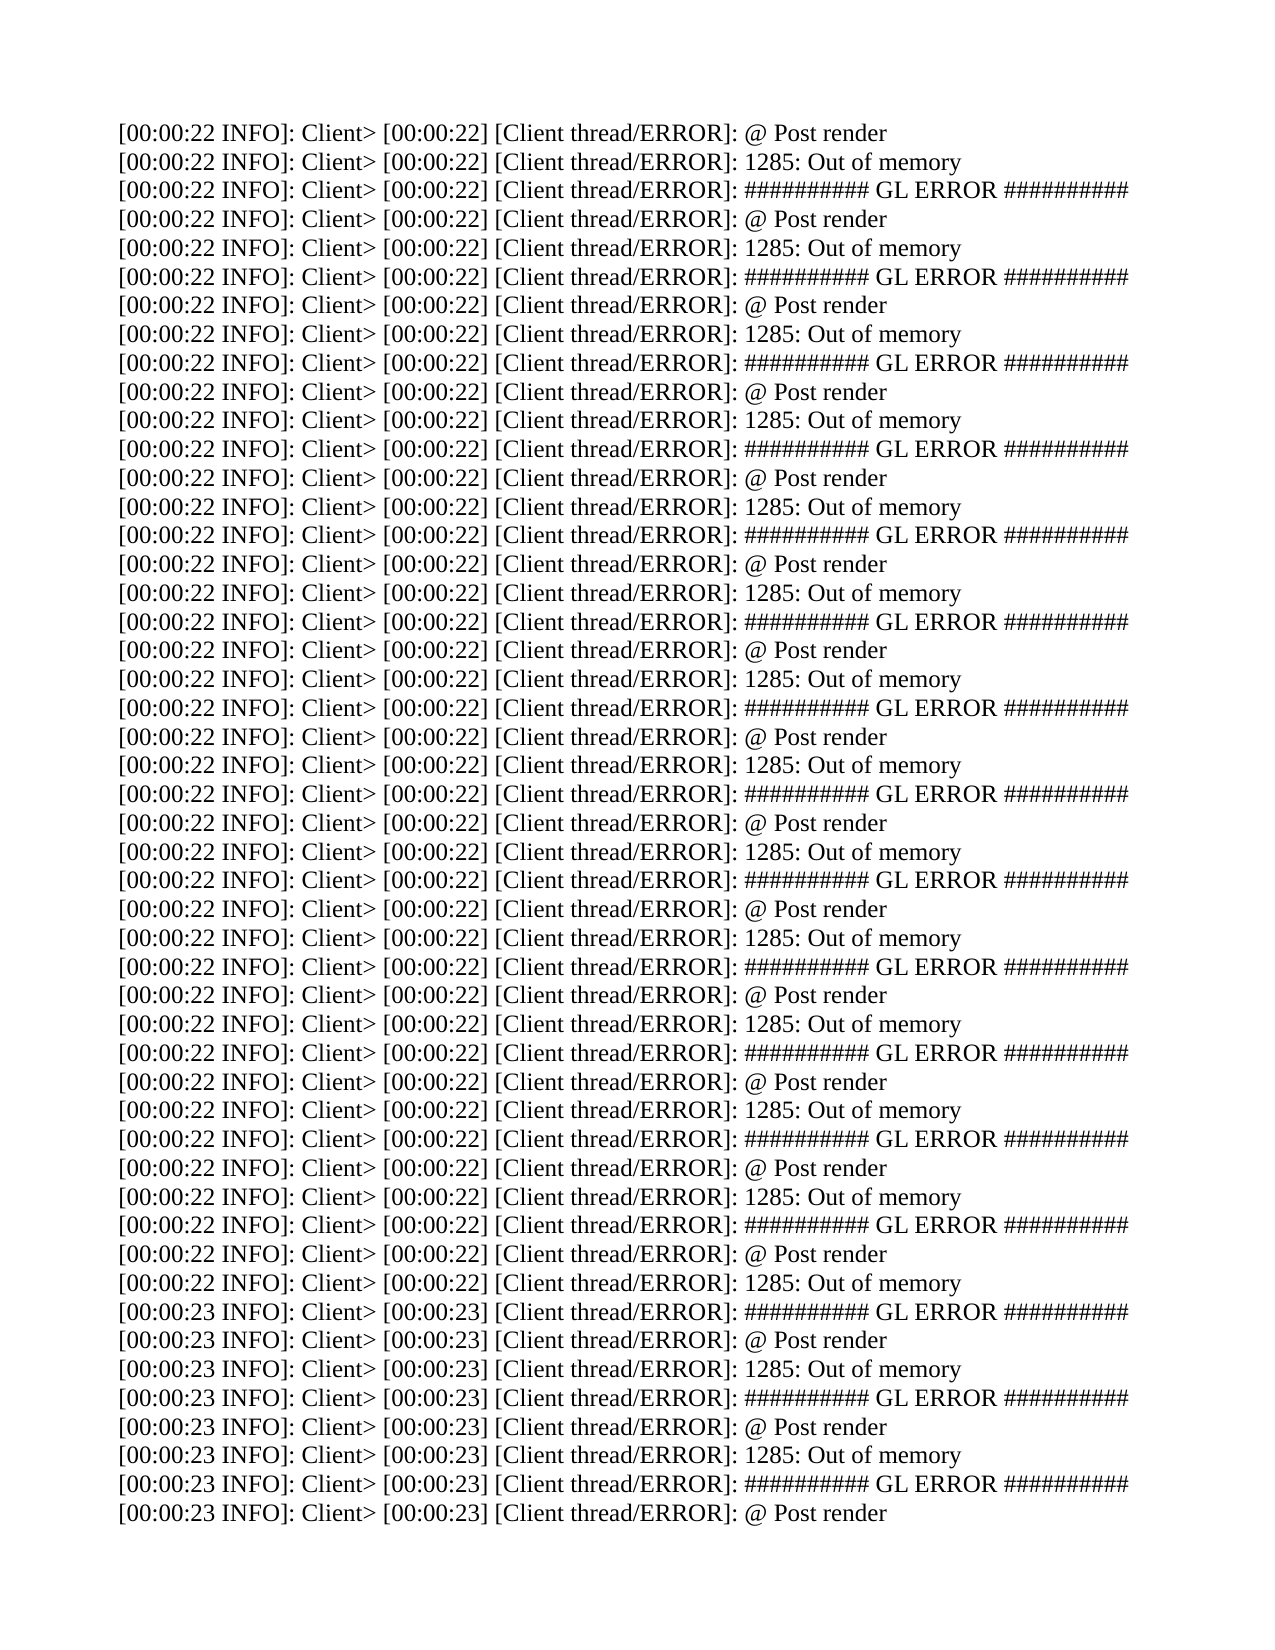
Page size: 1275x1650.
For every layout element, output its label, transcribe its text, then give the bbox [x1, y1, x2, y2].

text [00:00:22 INFO]: Client> [00:00:22] [Client thread/ERROR]: 1285: Out of memory [118, 319, 1157, 348]
text [00:00:22 INFO]: Client> [00:00:22] [Client thread/ERROR]: 1285: Out of memory [118, 837, 1157, 866]
text [00:00:22 INFO]: Client> [00:00:22] [Client thread/ERROR]: ########## GL ERROR ########## [118, 521, 1157, 549]
text [00:00:22 INFO]: Client> [00:00:22] [Client thread/ERROR]: 1285: Out of memory [118, 492, 1157, 521]
text [00:00:22 INFO]: Client> [00:00:22] [Client thread/ERROR]: ########## GL ERROR ########## [118, 693, 1157, 722]
text [00:00:22 INFO]: Client> [00:00:22] [Client thread/ERROR]: ########## GL ERROR ########## [118, 348, 1157, 377]
text [00:00:22 INFO]: Client> [00:00:22] [Client thread/ERROR]: @ Post render [118, 636, 1157, 664]
text [00:00:23 INFO]: Client> [00:00:23] [Client thread/ERROR]: 1285: Out of memory [118, 1354, 1157, 1383]
text [00:00:22 INFO]: Client> [00:00:22] [Client thread/ERROR]: 1285: Out of memory [118, 1009, 1157, 1038]
text [00:00:22 INFO]: Client> [00:00:22] [Client thread/ERROR]: @ Post render [118, 808, 1157, 837]
text [00:00:22 INFO]: Client> [00:00:22] [Client thread/ERROR]: @ Post render [118, 549, 1157, 578]
text [00:00:22 INFO]: Client> [00:00:22] [Client thread/ERROR]: @ Post render [118, 204, 1157, 233]
text [00:00:22 INFO]: Client> [00:00:22] [Client thread/ERROR]: ########## GL ERROR ########## [118, 607, 1157, 636]
text [00:00:23 INFO]: Client> [00:00:23] [Client thread/ERROR]: ########## GL ERROR ########## [118, 1297, 1157, 1326]
text [00:00:22 INFO]: Client> [00:00:22] [Client thread/ERROR]: @ Post render [118, 1067, 1157, 1096]
text [00:00:22 INFO]: Client> [00:00:22] [Client thread/ERROR]: ########## GL ERROR ########## [118, 176, 1157, 204]
text [00:00:23 INFO]: Client> [00:00:23] [Client thread/ERROR]: @ Post render [118, 1412, 1157, 1441]
text [00:00:22 INFO]: Client> [00:00:22] [Client thread/ERROR]: 1285: Out of memory [118, 578, 1157, 607]
text [00:00:22 INFO]: Client> [00:00:22] [Client thread/ERROR]: @ Post render [118, 981, 1157, 1009]
text [00:00:22 INFO]: Client> [00:00:22] [Client thread/ERROR]: 1285: Out of memory [118, 406, 1157, 434]
text [00:00:22 INFO]: Client> [00:00:22] [Client thread/ERROR]: @ Post render [118, 894, 1157, 923]
text [00:00:22 INFO]: Client> [00:00:22] [Client thread/ERROR]: ########## GL ERROR ########## [118, 262, 1157, 291]
text [00:00:23 INFO]: Client> [00:00:23] [Client thread/ERROR]: ########## GL ERROR ########## [118, 1469, 1157, 1498]
text [00:00:22 INFO]: Client> [00:00:22] [Client thread/ERROR]: @ Post render [118, 1239, 1157, 1268]
text [00:00:22 INFO]: Client> [00:00:22] [Client thread/ERROR]: ########## GL ERROR ########## [118, 952, 1157, 981]
text [00:00:22 INFO]: Client> [00:00:22] [Client thread/ERROR]: 1285: Out of memory [118, 751, 1157, 779]
text [00:00:22 INFO]: Client> [00:00:22] [Client thread/ERROR]: ########## GL ERROR ########## [118, 866, 1157, 894]
text [00:00:22 INFO]: Client> [00:00:22] [Client thread/ERROR]: @ Post render [118, 291, 1157, 319]
text [00:00:23 INFO]: Client> [00:00:23] [Client thread/ERROR]: 1285: Out of memory [118, 1441, 1157, 1469]
text [00:00:22 INFO]: Client> [00:00:22] [Client thread/ERROR]: 1285: Out of memory [118, 1096, 1157, 1124]
text [00:00:22 INFO]: Client> [00:00:22] [Client thread/ERROR]: ########## GL ERROR ########## [118, 1038, 1157, 1067]
text [00:00:22 INFO]: Client> [00:00:22] [Client thread/ERROR]: @ Post render [118, 722, 1157, 751]
text [00:00:22 INFO]: Client> [00:00:22] [Client thread/ERROR]: 1285: Out of memory [118, 664, 1157, 693]
text [00:00:22 INFO]: Client> [00:00:22] [Client thread/ERROR]: 1285: Out of memory [118, 923, 1157, 952]
text [00:00:22 INFO]: Client> [00:00:22] [Client thread/ERROR]: @ Post render [118, 1153, 1157, 1182]
text [00:00:23 INFO]: Client> [00:00:23] [Client thread/ERROR]: @ Post render [118, 1326, 1157, 1354]
text [00:00:22 INFO]: Client> [00:00:22] [Client thread/ERROR]: 1285: Out of memory [118, 147, 1157, 176]
text [00:00:23 INFO]: Client> [00:00:23] [Client thread/ERROR]: ########## GL ERROR ########## [118, 1383, 1157, 1412]
text [00:00:22 INFO]: Client> [00:00:22] [Client thread/ERROR]: @ Post render [118, 377, 1157, 406]
text [00:00:22 INFO]: Client> [00:00:22] [Client thread/ERROR]: @ Post render [118, 118, 1157, 147]
text [00:00:22 INFO]: Client> [00:00:22] [Client thread/ERROR]: ########## GL ERROR ########## [118, 1211, 1157, 1239]
text [00:00:22 INFO]: Client> [00:00:22] [Client thread/ERROR]: 1285: Out of memory [118, 1268, 1157, 1297]
text [00:00:22 INFO]: Client> [00:00:22] [Client thread/ERROR]: 1285: Out of memory [118, 1182, 1157, 1211]
text [00:00:22 INFO]: Client> [00:00:22] [Client thread/ERROR]: @ Post render [118, 463, 1157, 492]
text [00:00:22 INFO]: Client> [00:00:22] [Client thread/ERROR]: ########## GL ERROR ########## [118, 434, 1157, 463]
text [00:00:22 INFO]: Client> [00:00:22] [Client thread/ERROR]: 1285: Out of memory [118, 233, 1157, 262]
text [00:00:22 INFO]: Client> [00:00:22] [Client thread/ERROR]: ########## GL ERROR ########## [118, 1124, 1157, 1153]
text [00:00:22 INFO]: Client> [00:00:22] [Client thread/ERROR]: ########## GL ERROR ########## [118, 779, 1157, 808]
text [00:00:23 INFO]: Client> [00:00:23] [Client thread/ERROR]: @ Post render [118, 1498, 1157, 1527]
